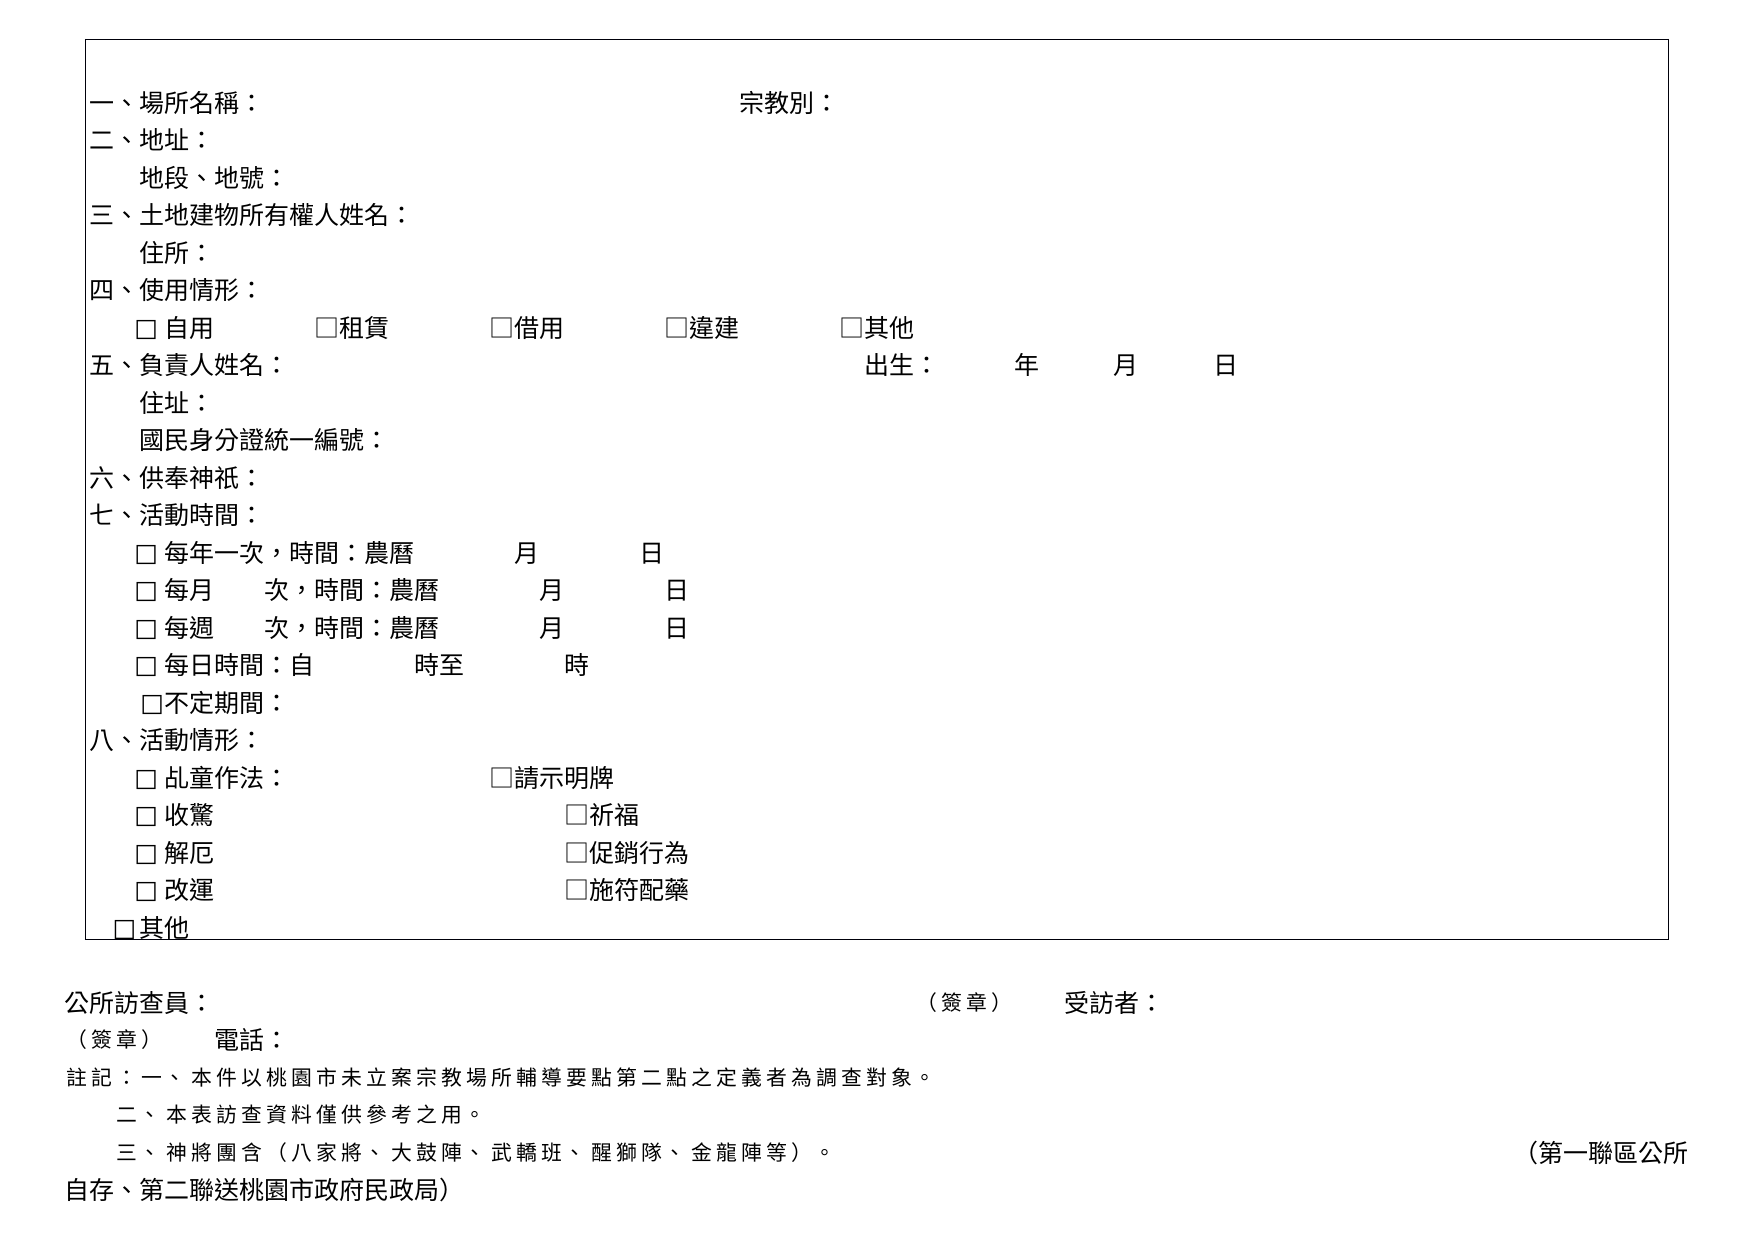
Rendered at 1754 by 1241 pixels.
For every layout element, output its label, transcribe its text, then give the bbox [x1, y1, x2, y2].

text 二、本表訪查資料僅供參考之用。 [64, 1089, 1689, 1126]
table_cell 一、場所名稱： 宗教別： 二、地址： 地段、地號： 三、土地建物所有權人姓名： 住所： 四、使用情形： □自用 □租賃 □借用 □違建 □其他 五、負責人姓名： 出生： 年 月 日 住址： 國民身分證統一編號： 六、供奉神祇： 七、活動時間： □每年一次，時間：農曆 月 日 □每月 次，時間：農曆 月 日 □每週 次，時間：農曆 月 日 □每日時間：自 時至 時 □不定期間： 八、活動情形： □乩童作法： □請示明牌 □收驚 □祈福 □解厄 □促銷行為 □改運 □施符配藥 □其他 [86, 40, 1668, 939]
text 三、神將團含（八家將、大鼓陣、武轎班、醒獅隊、金龍陣等）。 （第一聯區公所自存、第二聯送桃園市政府民政局） [64, 1126, 1689, 1201]
text 註記：一、本件以桃園市未立案宗教場所輔導要點第二點之定義者為調查對象。 [64, 1051, 1689, 1089]
text 公所訪查員： （簽章） 受訪者： （簽章） 電話： [64, 976, 1689, 1051]
